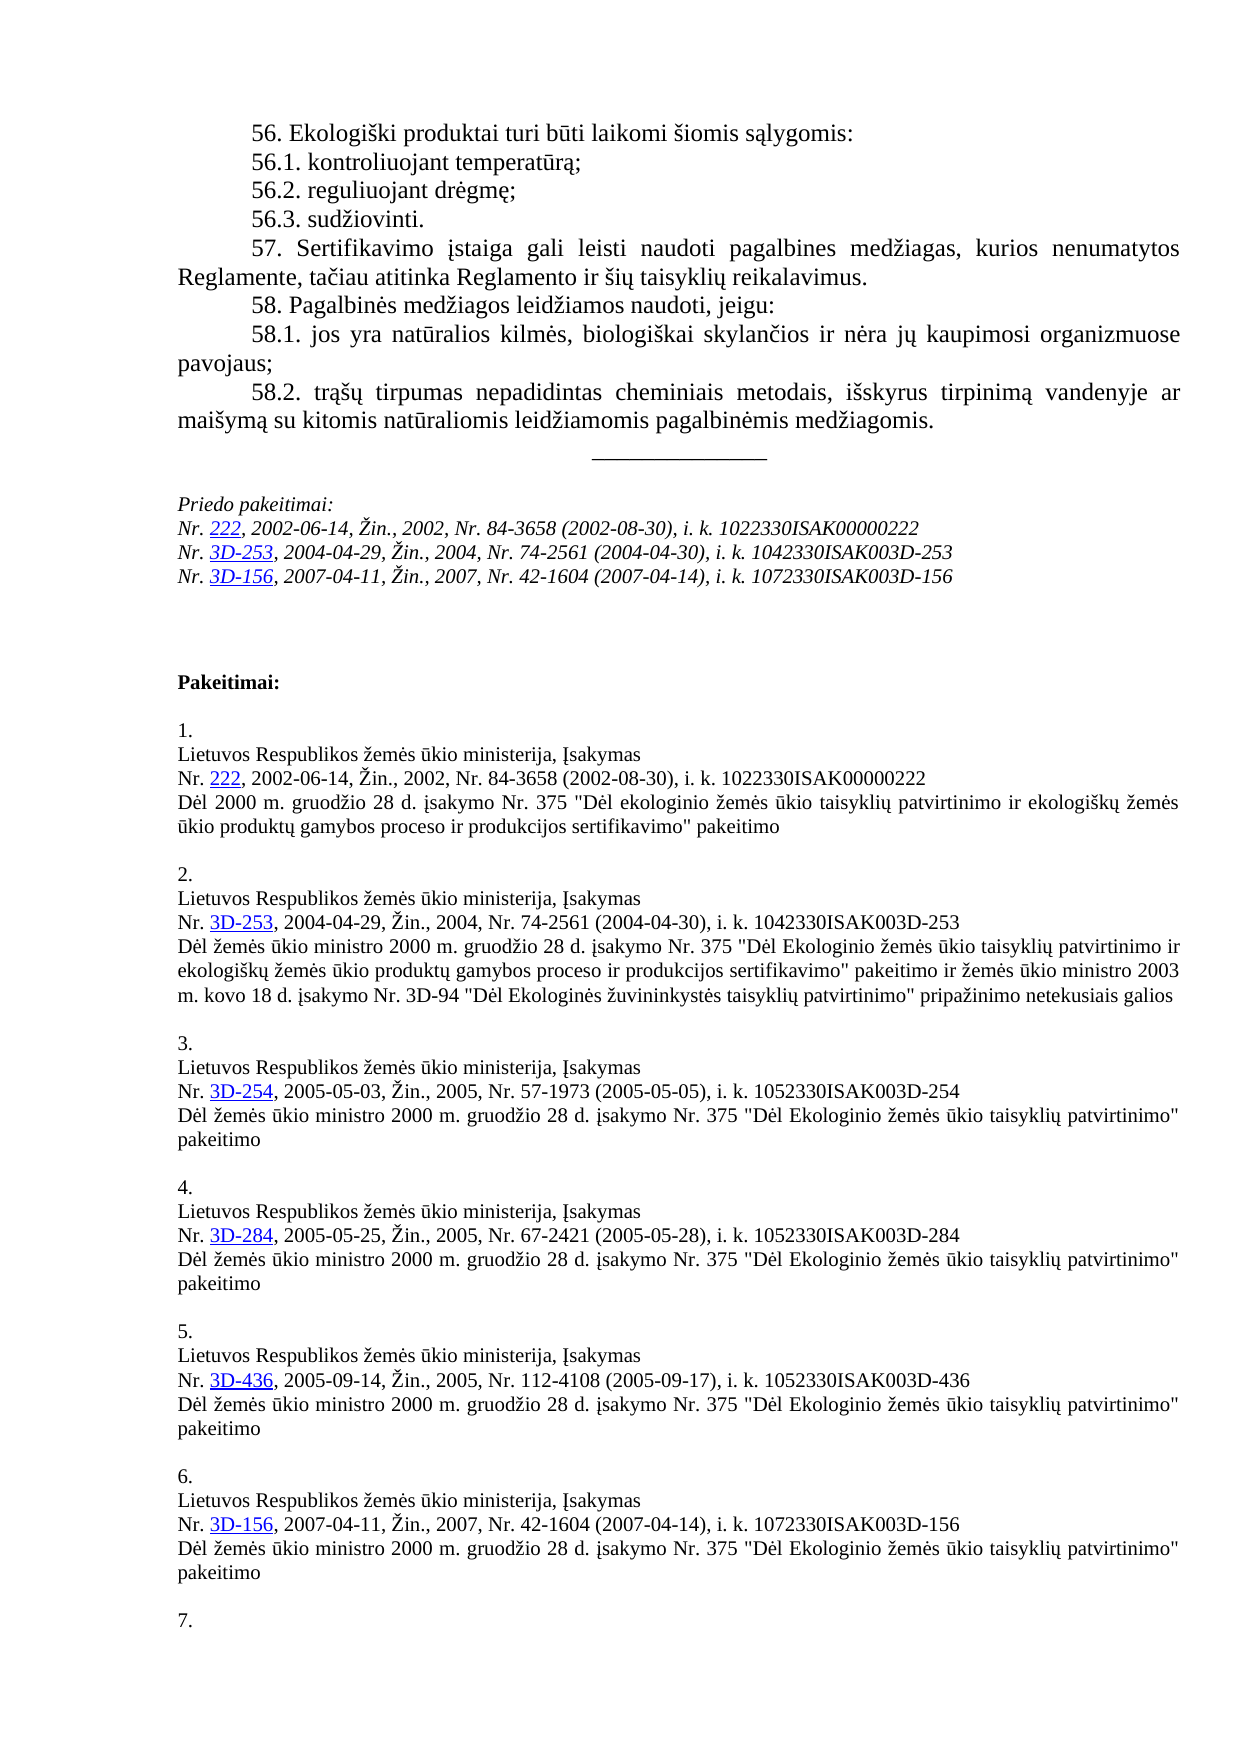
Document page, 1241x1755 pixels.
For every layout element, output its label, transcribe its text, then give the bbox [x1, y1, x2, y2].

text 56. Ekologiški produktai turi būti laikomi šiomis sąlygomis: [177, 118, 1181, 147]
text Nr. 3D-436, 2005-09-14, Žin., 2005, Nr. 112-4108 (2005-09-17), i. k. 1052330ISAK003D-436 [177, 1367, 1181, 1392]
text 56.2. reguliuojant drėgmę; [177, 176, 1181, 204]
text Nr. 3D-253, 2004-04-29, Žin., 2004, Nr. 74-2561 (2004-04-30), i. k. 1042330ISAK003D-253 [177, 540, 1181, 564]
text Dėl žemės ūkio ministro 2000 m. gruodžio 28 d. įsakymo Nr. 375 "Dėl Ekologinio žemės ūkio taisyklių patvirtinimo" pakeitimo [177, 1247, 1181, 1295]
text Pakeitimai: [177, 670, 1181, 694]
text 58.2. trąšų tirpumas nepadidintas cheminiais metodais, išskyrus tirpinimą vandenyje ar maišymą su kitomis natūraliomis leidžiamomis pagalbinėmis medžiagomis. [177, 377, 1181, 434]
text Lietuvos Respublikos žemės ūkio ministerija, Įsakymas [177, 742, 1181, 766]
text Lietuvos Respublikos žemės ūkio ministerija, Įsakymas [177, 1055, 1181, 1079]
text Nr. 3D-156, 2007-04-11, Žin., 2007, Nr. 42-1604 (2007-04-14), i. k. 1072330ISAK003D-156 [177, 564, 1181, 588]
text Lietuvos Respublikos žemės ūkio ministerija, Įsakymas [177, 886, 1181, 910]
text Lietuvos Respublikos žemės ūkio ministerija, Įsakymas [177, 1199, 1181, 1223]
text Dėl žemės ūkio ministro 2000 m. gruodžio 28 d. įsakymo Nr. 375 "Dėl Ekologinio žemės ūkio taisyklių patvirtinimo" pakeitimo [177, 1103, 1181, 1151]
text Priedo pakeitimai: [177, 492, 1181, 516]
text Dėl žemės ūkio ministro 2000 m. gruodžio 28 d. įsakymo Nr. 375 "Dėl Ekologinio žemės ūkio taisyklių patvirtinimo ir ekologiškų žemės ūkio produktų gamybos proceso ir produkcijos sertifikavimo" pakeitimo ir žemės ūkio ministro 2003 m. kovo 18 d. įsakymo Nr. 3D-94 "Dėl Ekologinės žuvininkystės taisyklių patvirtinimo" pripažinimo netekusiais galios [177, 934, 1181, 1007]
text 57. Sertifikavimo įstaiga gali leisti naudoti pagalbines medžiagas, kurios nenumatytos Reglamente, tačiau atitinka Reglamento ir šių taisyklių reikalavimus. [177, 233, 1181, 291]
text 6. [177, 1464, 1181, 1488]
text ______________ [177, 434, 1181, 463]
text 3. [177, 1031, 1181, 1055]
text Dėl žemės ūkio ministro 2000 m. gruodžio 28 d. įsakymo Nr. 375 "Dėl Ekologinio žemės ūkio taisyklių patvirtinimo" pakeitimo [177, 1536, 1181, 1584]
text 58.1. jos yra natūralios kilmės, biologiškai skylančios ir nėra jų kaupimosi organizmuose pavojaus; [177, 319, 1181, 377]
text Dėl 2000 m. gruodžio 28 d. įsakymo Nr. 375 "Dėl ekologinio žemės ūkio taisyklių patvirtinimo ir ekologiškų žemės ūkio produktų gamybos proceso ir produkcijos sertifikavimo" pakeitimo [177, 790, 1181, 838]
text Nr. 222, 2002-06-14, Žin., 2002, Nr. 84-3658 (2002-08-30), i. k. 1022330ISAK00000222 [177, 766, 1181, 790]
text 56.1. kontroliuojant temperatūrą; [177, 147, 1181, 176]
text 2. [177, 862, 1181, 886]
text Nr. 222, 2002-06-14, Žin., 2002, Nr. 84-3658 (2002-08-30), i. k. 1022330ISAK00000222 [177, 516, 1181, 540]
text 56.3. sudžiovinti. [177, 204, 1181, 233]
text Lietuvos Respublikos žemės ūkio ministerija, Įsakymas [177, 1343, 1181, 1367]
text Nr. 3D-254, 2005-05-03, Žin., 2005, Nr. 57-1973 (2005-05-05), i. k. 1052330ISAK003D-254 [177, 1079, 1181, 1103]
text 7. [177, 1608, 1181, 1632]
text 1. [177, 718, 1181, 742]
text Dėl žemės ūkio ministro 2000 m. gruodžio 28 d. įsakymo Nr. 375 "Dėl Ekologinio žemės ūkio taisyklių patvirtinimo" pakeitimo [177, 1392, 1181, 1440]
text Nr. 3D-284, 2005-05-25, Žin., 2005, Nr. 67-2421 (2005-05-28), i. k. 1052330ISAK003D-284 [177, 1223, 1181, 1247]
text 5. [177, 1319, 1181, 1343]
text 4. [177, 1175, 1181, 1199]
text Nr. 3D-156, 2007-04-11, Žin., 2007, Nr. 42-1604 (2007-04-14), i. k. 1072330ISAK003D-156 [177, 1512, 1181, 1536]
text Nr. 3D-253, 2004-04-29, Žin., 2004, Nr. 74-2561 (2004-04-30), i. k. 1042330ISAK003D-253 [177, 910, 1181, 934]
text Lietuvos Respublikos žemės ūkio ministerija, Įsakymas [177, 1488, 1181, 1512]
text 58. Pagalbinės medžiagos leidžiamos naudoti, jeigu: [177, 291, 1181, 319]
